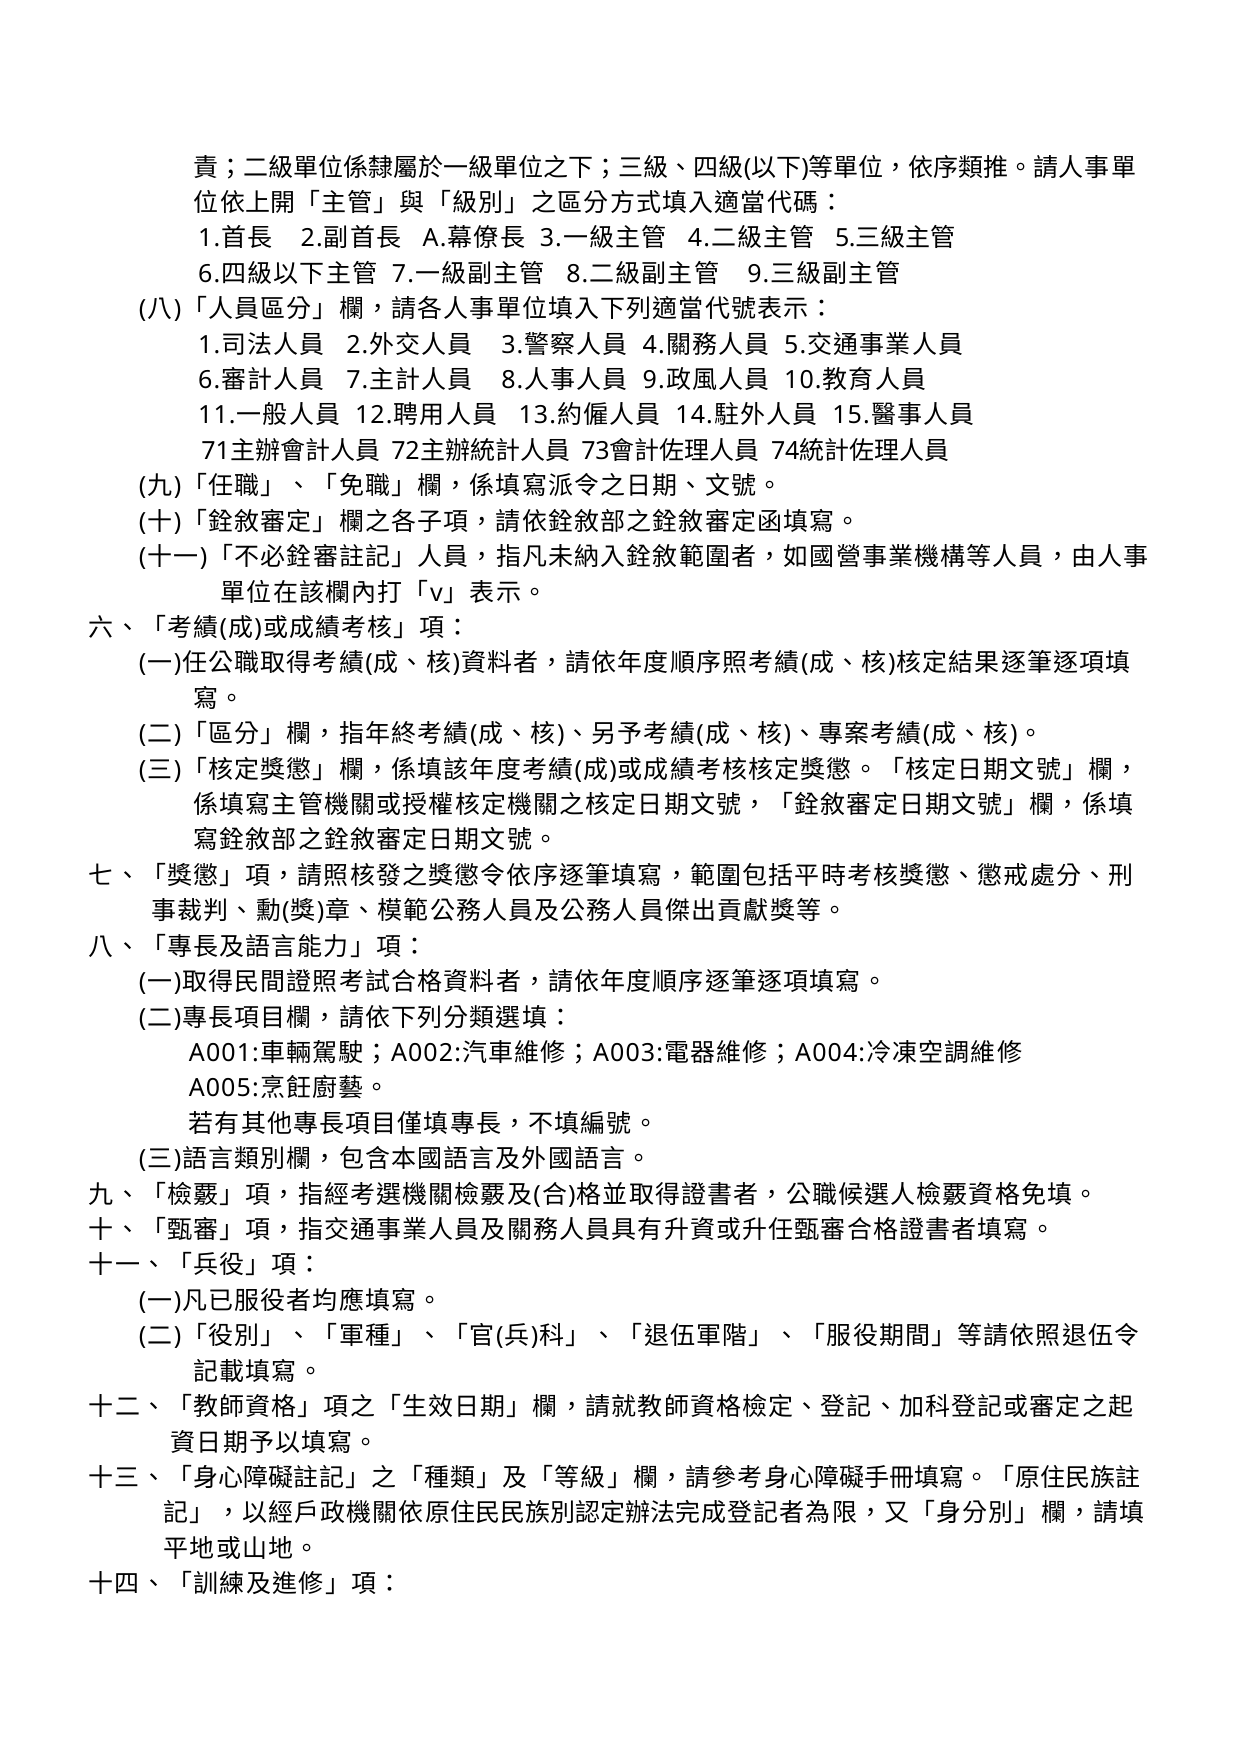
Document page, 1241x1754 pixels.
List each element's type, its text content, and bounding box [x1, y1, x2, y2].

text 十三、「身心障礙註記」之「種類」及「等級」欄，請參考身心障礙手冊填寫。「原住民族註記」，以經戶政機關依原住民民族別認定辦法完成登記者為限，又「身分別」欄，請填平地或山地。 [89, 1458, 1152, 1564]
text 七、「獎懲」項，請照核發之獎懲令依序逐筆填寫，範圍包括平時考核獎懲、懲戒處分、刑事裁判、勳(獎)章、模範公務人員及公務人員傑出貢獻獎等。 [89, 856, 1152, 927]
text (八)「人員區分」欄，請各人事單位填入下列適當代號表示： [139, 289, 1152, 325]
text 十、「甄審」項，指交通事業人員及關務人員具有升資或升任甄審合格證書者填寫。 [89, 1210, 1152, 1246]
text 九、「檢覈」項，指經考選機關檢覈及(合)格並取得證書者，公職候選人檢覈資格免填。 [89, 1175, 1152, 1210]
text (十)「銓敘審定」欄之各子項，請依銓敘部之銓敘審定函填寫。 [139, 502, 1152, 537]
text 6.審計人員 7.主計人員 8.人事人員 9.政風人員 10.教育人員 [89, 360, 1152, 396]
text A001:車輛駕駛；A002:汽車維修；A003:電器維修；A004:冷凍空調維修 [189, 1033, 1152, 1068]
text 十一、「兵役」項： [89, 1246, 1152, 1281]
text 十二、「教師資格」項之「生效日期」欄，請就教師資格檢定、登記、加科登記或審定之起資日期予以填寫。 [89, 1387, 1152, 1458]
text (一)凡已服役者均應填寫。 [139, 1281, 1152, 1316]
text 1.司法人員 2.外交人員 3.警察人員 4.關務人員 5.交通事業人員 [89, 325, 1152, 360]
text (三)語言類別欄，包含本國語言及外國語言。 [139, 1139, 1152, 1175]
text 八、「專長及語言能力」項： [89, 927, 1152, 962]
text 6.四級以下主管 7.一級副主管 8.二級副主管 9.三級副主管 [89, 254, 1152, 289]
text A005:烹飪廚藝。 [89, 1068, 1152, 1104]
text 71主辦會計人員 72主辦統計人員 73會計佐理人員 74統計佐理人員 [89, 431, 1152, 466]
text 六、「考績(成)或成績考核」項： [89, 608, 1152, 643]
text (十一)「不必銓審註記」人員，指凡未納入銓敘範圍者，如國營事業機構等人員，由人事單位在該欄內打「v」表示。 [139, 537, 1152, 608]
text (二)專長項目欄，請依下列分類選填： [139, 998, 1152, 1033]
text 責；二級單位係隸屬於一級單位之下；三級、四級(以下)等單位，依序類推。請人事單位依上開「主管」與「級別」之區分方式填入適當代碼： [139, 148, 1152, 218]
text (九)「任職」、「免職」欄，係填寫派令之日期、文號。 [139, 466, 1152, 502]
text (三)「核定獎懲」欄，係填該年度考績(成)或成績考核核定獎懲。「核定日期文號」欄，係填寫主管機關或授權核定機關之核定日期文號，「銓敘審定日期文號」欄，係填寫銓敘部之銓敘審定日期文號。 [139, 750, 1152, 856]
text 11.一般人員 12.聘用人員 13.約僱人員 14.駐外人員 15.醫事人員 [89, 396, 1152, 431]
text 十四、「訓練及進修」項： [89, 1564, 1152, 1600]
text (一)任公職取得考績(成、核)資料者，請依年度順序照考績(成、核)核定結果逐筆逐項填寫。 [139, 643, 1152, 714]
text (二)「區分」欄，指年終考績(成、核)、另予考績(成、核)、專案考績(成、核)。 [139, 714, 1152, 750]
text (二)「役別」、「軍種」、「官(兵)科」、「退伍軍階」、「服役期間」等請依照退伍令記載填寫。 [139, 1316, 1152, 1387]
text (一)取得民間證照考試合格資料者，請依年度順序逐筆逐項填寫。 [139, 962, 1152, 998]
text 若有其他專長項目僅填專長，不填編號。 [89, 1104, 1152, 1139]
text 1.首長 2.副首長 A.幕僚長 3.一級主管 4.二級主管 5.三級主管 [89, 218, 1152, 254]
